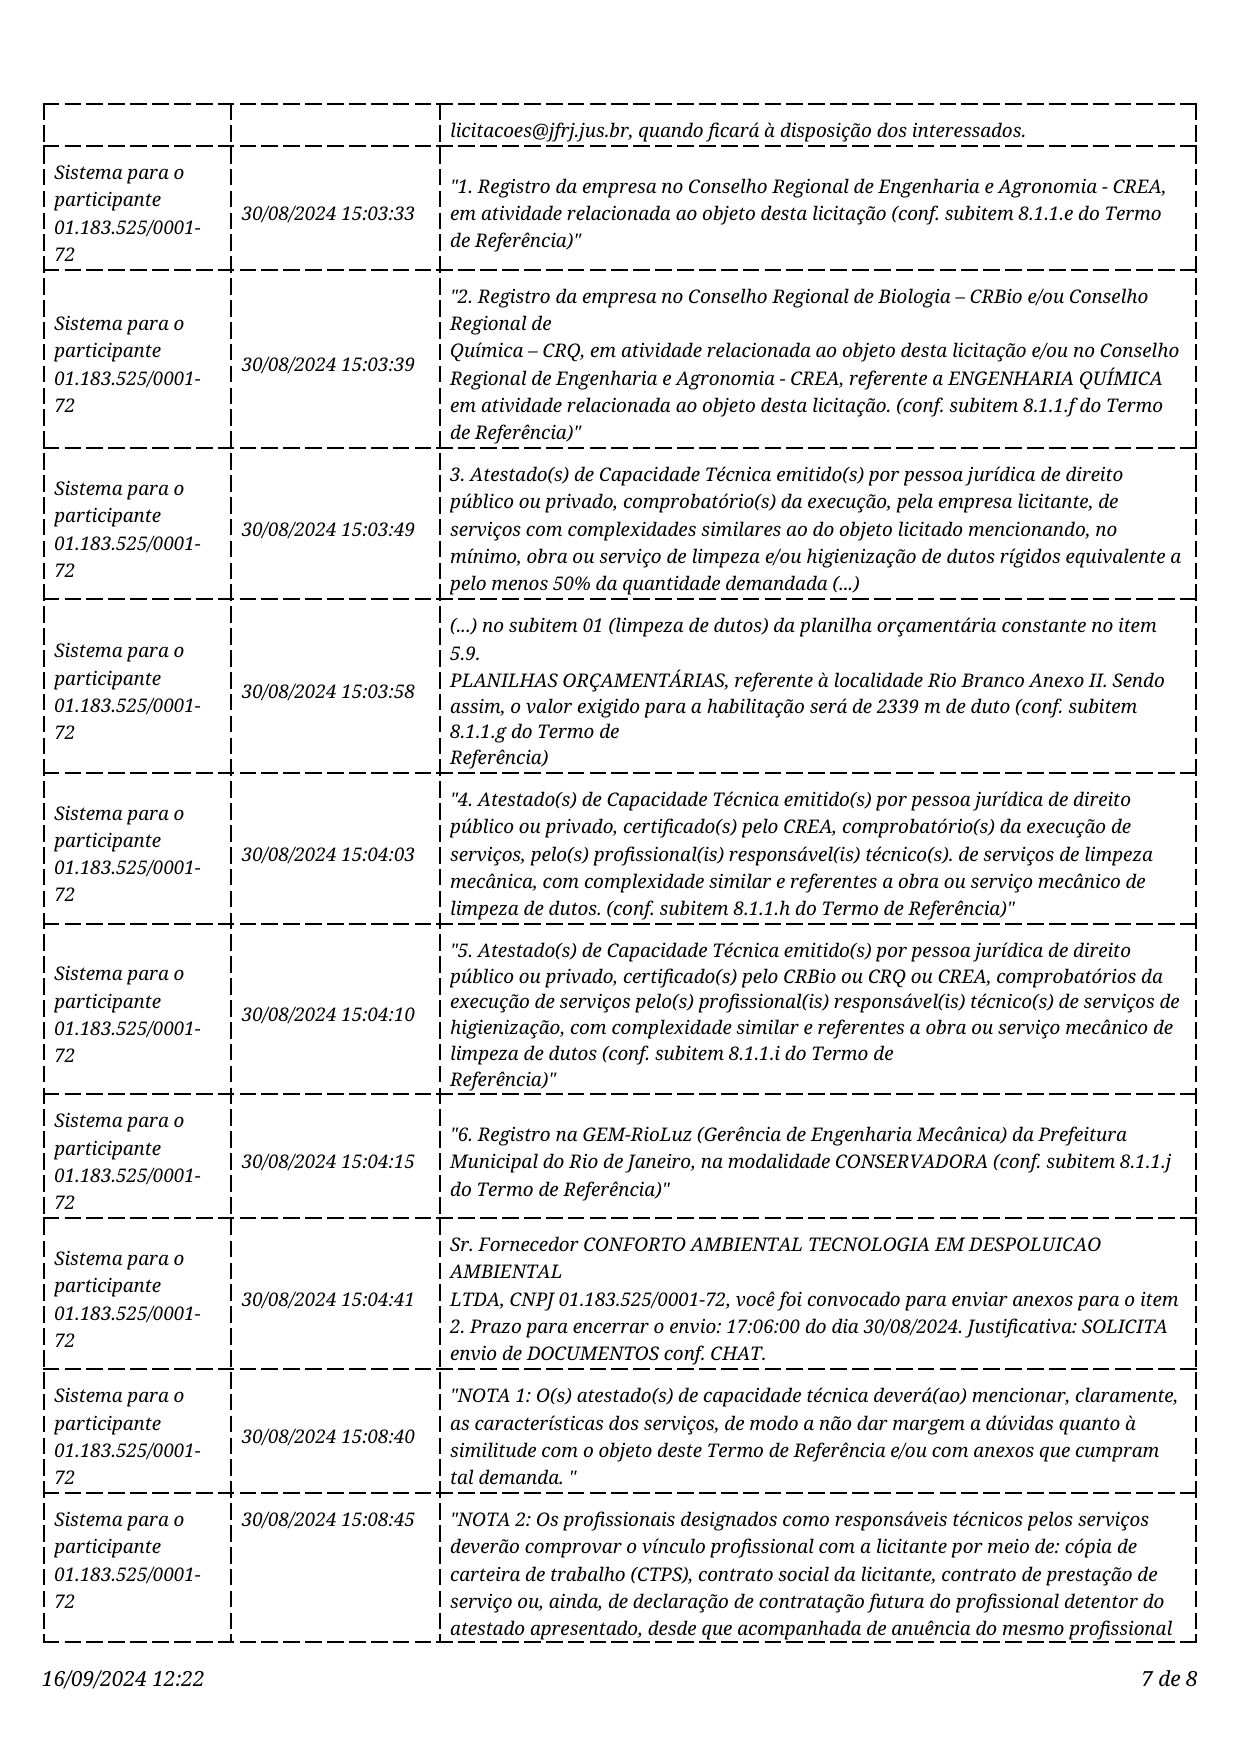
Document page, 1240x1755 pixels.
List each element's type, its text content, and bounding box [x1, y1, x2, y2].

table_cell Sistema para o participante 01.183.525/0001-72 [44, 1368, 231, 1492]
table_cell 30/08/2024 15:04:15 [231, 1093, 439, 1217]
table_cell "4. Atestado(s) de Capacidade Técnica emitido(s) por pessoa jurídica de direito público ou privado, certificado(s) pelo CREA, comprobatório(s) da execução de serviços, pelo(s) profissional(is) responsável(is) técnico(s). de serviços de limpeza mecânica, com complexidade similar e referentes a obra ou serviço mecânico de limpeza de dutos. (conf. subitem 8.1.1.h do Termo de Referência)" [440, 772, 1196, 923]
table_cell Sistema para o participante 01.183.525/0001-72 [44, 269, 231, 447]
table_cell 30/08/2024 15:04:03 [231, 772, 439, 923]
table_cell Sistema para o participante 01.183.525/0001-72 [44, 598, 231, 772]
table_cell 30/08/2024 15:08:40 [231, 1368, 439, 1492]
table_cell 3. Atestado(s) de Capacidade Técnica emitido(s) por pessoa jurídica de direito público ou privado, comprobatório(s) da execução, pela empresa licitante, de serviços com complexidades similares ao do objeto licitado mencionando, no mínimo, obra ou serviço de limpeza e/ou higienização de dutos rígidos equivalente a pelo menos 50% da quantidade demandada (...) [440, 447, 1196, 598]
table_cell 30/08/2024 15:04:41 [231, 1217, 439, 1368]
table_cell 30/08/2024 15:03:49 [231, 447, 439, 598]
table_cell Sistema para o participante 01.183.525/0001-72 [44, 1217, 231, 1368]
table_cell 30/08/2024 15:03:58 [231, 598, 439, 772]
table_cell Sr. Fornecedor CONFORTO AMBIENTAL TECNOLOGIA EM DESPOLUICAO AMBIENTAL LTDA, CNPJ 01.183.525/0001-72, você foi convocado para enviar anexos para o item 2. Prazo para encerrar o envio: 17:06:00 do dia 30/08/2024. Justificativa: SOLICITA envio de DOCUMENTOS conf. CHAT. [440, 1217, 1196, 1368]
table_cell Sistema para o participante 01.183.525/0001-72 [44, 923, 231, 1093]
table_cell Sistema para o participante 01.183.525/0001-72 [44, 1093, 231, 1217]
table_cell 30/08/2024 15:03:39 [231, 269, 439, 447]
table_cell 30/08/2024 15:04:10 [231, 923, 439, 1093]
table_cell [231, 103, 439, 145]
table_cell Sistema para o participante 01.183.525/0001-72 [44, 447, 231, 598]
table_cell "NOTA 1: O(s) atestado(s) de capacidade técnica deverá(ao) mencionar, claramente, as características dos serviços, de modo a não dar margem a dúvidas quanto à similitude com o objeto deste Termo de Referência e/ou com anexos que cumpram tal demanda. " [440, 1368, 1196, 1492]
table_cell "6. Registro na GEM-RioLuz (Gerência de Engenharia Mecânica) da Prefeitura Municipal do Rio de Janeiro, na modalidade CONSERVADORA (conf. subitem 8.1.1.j do Termo de Referência)" [440, 1093, 1196, 1217]
table_cell Sistema para o participante 01.183.525/0001-72 [44, 1492, 231, 1641]
table_cell "2. Registro da empresa no Conselho Regional de Biologia – CRBio e/ou Conselho Regional de Química – CRQ, em atividade relacionada ao objeto desta licitação e/ou no Conselho Regional de Engenharia e Agronomia - CREA, referente a ENGENHARIA QUÍMICA em atividade relacionada ao objeto desta licitação. (conf. subitem 8.1.1.f do Termo de Referência)" [440, 269, 1196, 447]
table_cell 30/08/2024 15:08:45 [231, 1492, 439, 1641]
table_cell "5. Atestado(s) de Capacidade Técnica emitido(s) por pessoa jurídica de direito público ou privado, certificado(s) pelo CRBio ou CRQ ou CREA, comprobatórios da execução de serviços pelo(s) profissional(is) responsável(is) técnico(s) de serviços de higienização, com complexidade similar e referentes a obra ou serviço mecânico de limpeza de dutos (conf. subitem 8.1.1.i do Termo de Referência)" [440, 923, 1196, 1093]
table_cell "NOTA 2: Os profissionais designados como responsáveis técnicos pelos serviços deverão comprovar o vínculo profissional com a licitante por meio de: cópia de carteira de trabalho (CTPS), contrato social da licitante, contrato de prestação de serviço ou, ainda, de declaração de contratação futura do profissional detentor do atestado apresentado, desde que acompanhada de anuência do mesmo profissional [440, 1492, 1196, 1641]
table_cell [44, 103, 231, 145]
table_cell (...) no subitem 01 (limpeza de dutos) da planilha orçamentária constante no item 5.9. PLANILHAS ORÇAMENTÁRIAS, referente à localidade Rio Branco Anexo II. Sendo assim, o valor exigido para a habilitação será de 2339 m de duto (conf. subitem 8.1.1.g do Termo de Referência) [440, 598, 1196, 772]
table_cell Sistema para o participante 01.183.525/0001-72 [44, 772, 231, 923]
table_cell Sistema para o participante 01.183.525/0001-72 [44, 145, 231, 269]
table_cell 30/08/2024 15:03:33 [231, 145, 439, 269]
table_cell licitacoes@jfrj.jus.br, quando ficará à disposição dos interessados. [440, 103, 1196, 145]
table_cell "1. Registro da empresa no Conselho Regional de Engenharia e Agronomia - CREA, em atividade relacionada ao objeto desta licitação (conf. subitem 8.1.1.e do Termo de Referência)" [440, 145, 1196, 269]
